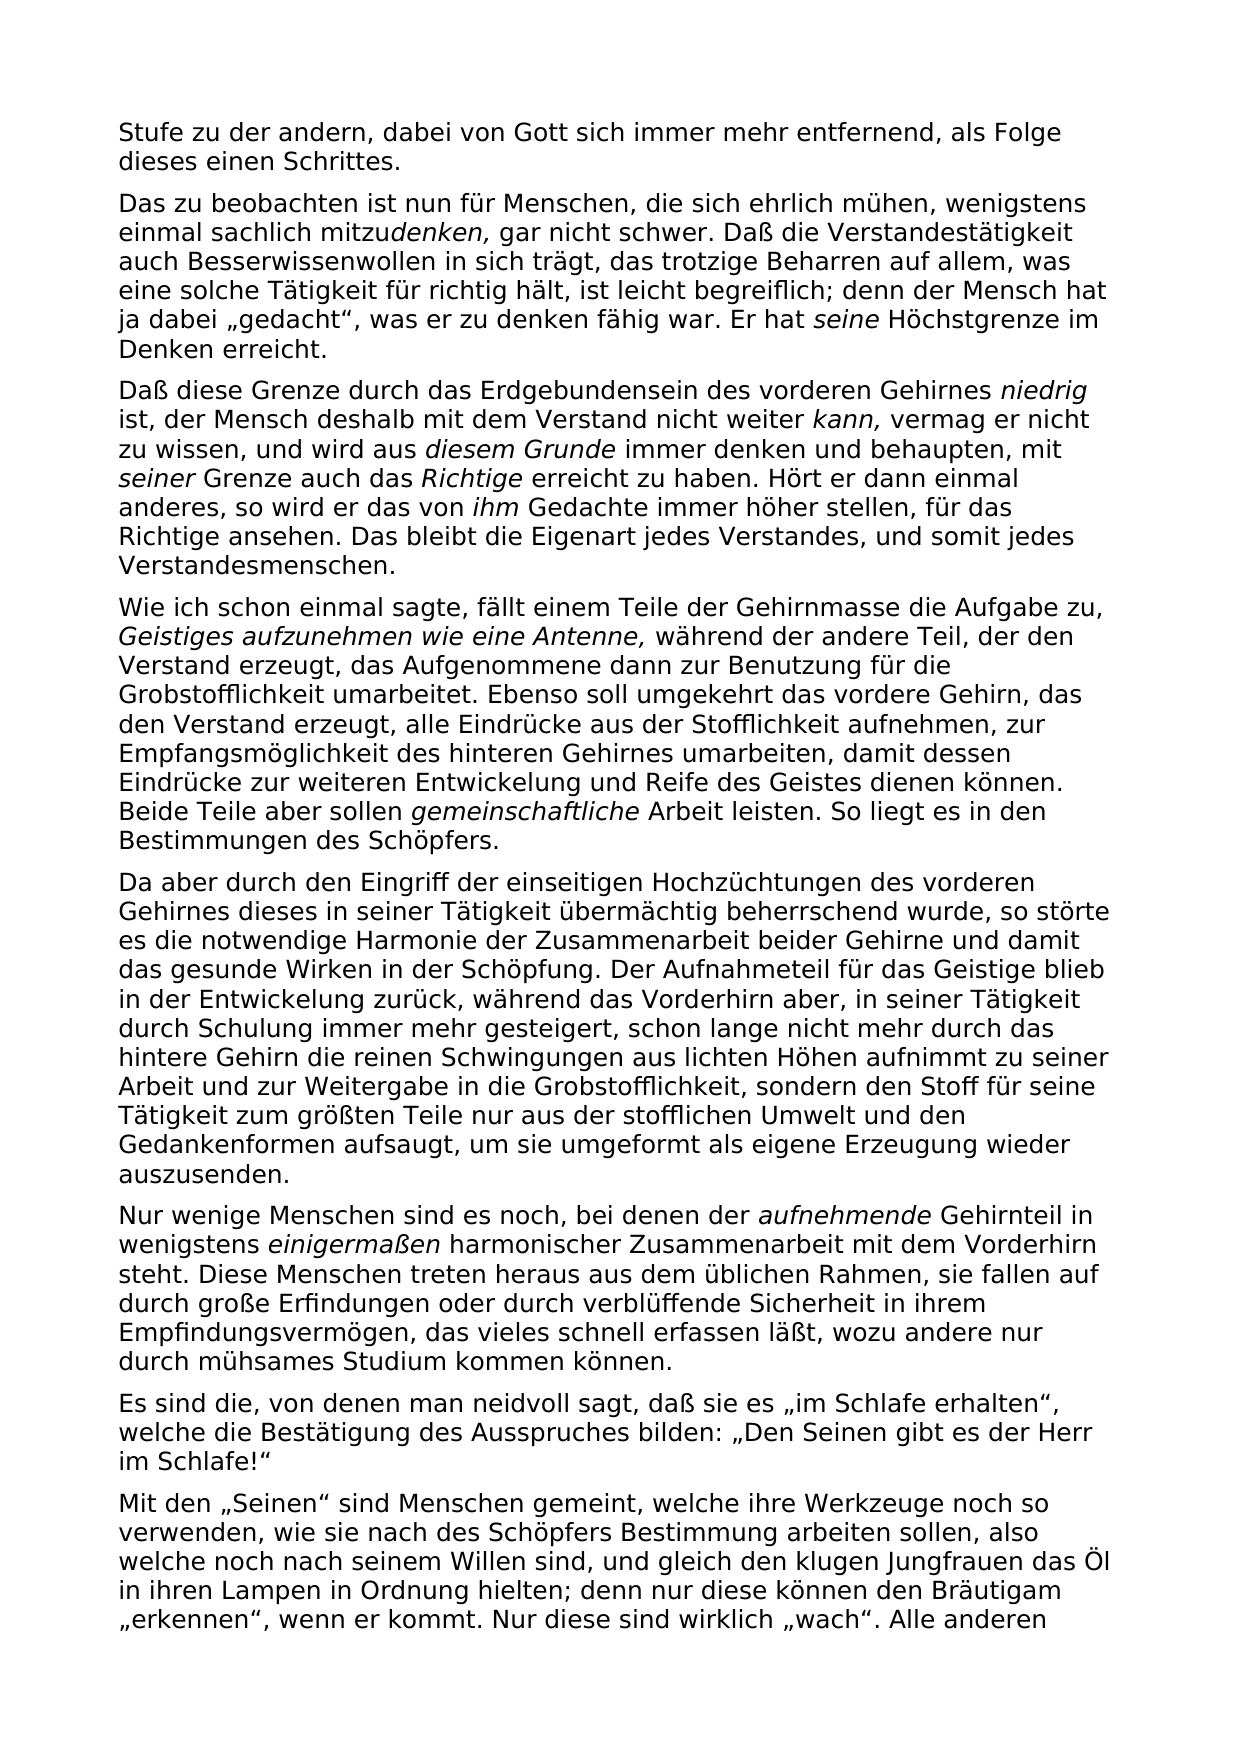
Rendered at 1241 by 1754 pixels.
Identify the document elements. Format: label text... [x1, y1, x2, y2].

text Daß diese Grenze durch das Erdgebundensein des vorderen Gehirnes niedrig ist, der Mensch deshalb mit dem Verstand nicht weiter kann, vermag er nicht zu wissen, und wird aus diesem Grunde immer denken und behaupten, mit seiner Grenze auch das Richtige erreicht zu haben. Hört er dann einmal anderes, so wird er das von ihm Gedachte immer höher stellen, für das Richtige ansehen. Das bleibt die Eigenart jedes Verstandes, und somit jedes Verstandesmenschen. [118, 376, 1122, 581]
text Nur wenige Menschen sind es noch, bei denen der aufnehmende Gehirnteil in wenigstens einigermaßen harmonischer Zusammenarbeit mit dem Vorderhirn steht. Diese Menschen treten heraus aus dem üblichen Rahmen, sie fallen auf durch große Erfindungen oder durch verblüffende Sicherheit in ihrem Empfindungsvermögen, das vieles schnell erfassen läßt, wozu andere nur durch mühsames Studium kommen können. [118, 1201, 1122, 1376]
text Wie ich schon einmal sagte, fällt einem Teile der Gehirnmasse die Aufgabe zu, Geistiges aufzunehmen wie eine Antenne, während der andere Teil, der den Verstand erzeugt, das Aufgenommene dann zur Benutzung für die Grobstofflichkeit umarbeitet. Ebenso soll umgekehrt das vordere Gehirn, das den Verstand erzeugt, alle Eindrücke aus der Stofflichkeit aufnehmen, zur Empfangsmöglichkeit des hinteren Gehirnes umarbeiten, damit dessen Eindrücke zur weiteren Entwickelung und Reife des Geistes dienen können. Beide Teile aber sollen gemeinschaftliche Arbeit leisten. So liegt es in den Bestimmungen des Schöpfers. [118, 593, 1122, 856]
text Das zu beobachten ist nun für Menschen, die sich ehrlich mühen, wenigstens einmal sachlich mitzudenken, gar nicht schwer. Daß die Verstandestätigkeit auch Besserwissenwollen in sich trägt, das trotzige Beharren auf allem, was eine solche Tätigkeit für richtig hält, ist leicht begreiflich; denn der Mensch hat ja dabei „gedacht“, was er zu denken fähig war. Er hat seine Höchstgrenze im Denken erreicht. [118, 189, 1122, 364]
text Da aber durch den Eingriff der einseitigen Hochzüchtungen des vorderen Gehirnes dieses in seiner Tätigkeit übermächtig beherrschend wurde, so störte es die notwendige Harmonie der Zusammenarbeit beider Gehirne und damit das gesunde Wirken in der Schöpfung. Der Aufnahmeteil für das Geistige blieb in der Entwickelung zurück, während das Vorderhirn aber, in seiner Tätigkeit durch Schulung immer mehr gesteigert, schon lange nicht mehr durch das hintere Gehirn die reinen Schwingungen aus lichten Höhen aufnimmt zu seiner Arbeit und zur Weitergabe in die Grobstofflichkeit, sondern den Stoff für seine Tätigkeit zum größten Teile nur aus der stofflichen Umwelt und den Gedankenformen aufsaugt, um sie umgeformt als eigene Erzeugung wieder auszusenden. [118, 868, 1122, 1189]
text Stufe zu der andern, dabei von Gott sich immer mehr entfernend, als Folge dieses einen Schrittes. [118, 118, 1122, 176]
text Es sind die, von denen man neidvoll sagt, daß sie es „im Schlafe erhalten“, welche die Bestätigung des Ausspruches bilden: „Den Seinen gibt es der Herr im Schlafe!“ [118, 1389, 1122, 1476]
text Mit den „Seinen“ sind Menschen gemeint, welche ihre Werkzeuge noch so verwenden, wie sie nach des Schöpfers Bestimmung arbeiten sollen, also welche noch nach seinem Willen sind, und gleich den klugen Jungfrauen das Öl in ihren Lampen in Ordnung hielten; denn nur diese können den Bräutigam „erkennen“, wenn er kommt. Nur diese sind wirklich „wach“. Alle anderen [118, 1489, 1122, 1635]
